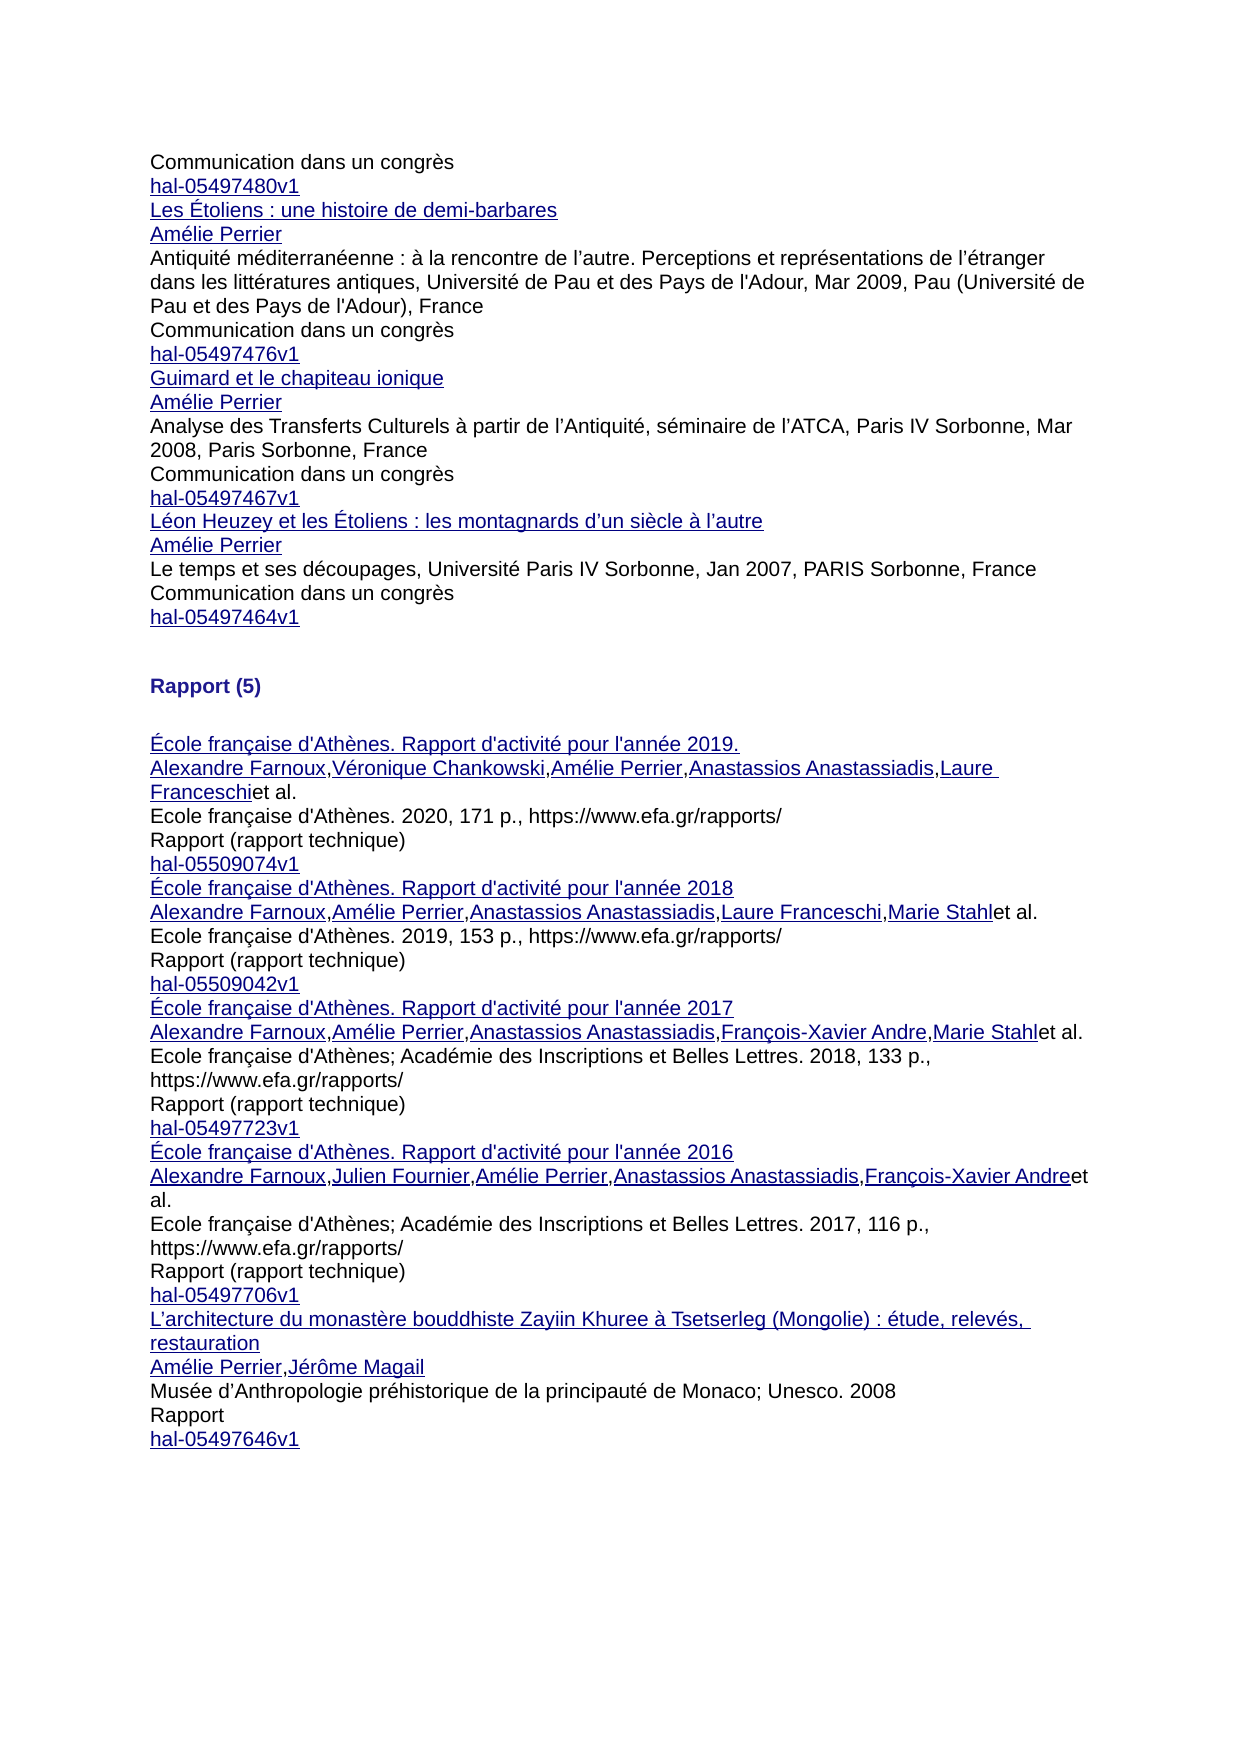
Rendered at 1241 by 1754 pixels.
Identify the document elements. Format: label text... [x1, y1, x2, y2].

table_cell École française d'Athènes. Rapport d'activité pour l'année 2018 Alexandre Farnoux,Amélie Perrier,Anastassios Anastassiadis,Laure Franceschi,Marie Stahlet al. Ecole française d'Athènes. 2019, 153 p., https://www.efa.gr/rapports/ Rapport (rapport technique) hal-05509042v1 [150, 876, 1090, 996]
table_cell Communication dans un congrès hal-05497480v1 [150, 150, 1090, 198]
table_cell École française d'Athènes. Rapport d'activité pour l'année 2016 Alexandre Farnoux,Julien Fournier,Amélie Perrier,Anastassios Anastassiadis,François-Xavier Andreet al. Ecole française d'Athènes; Académie des Inscriptions et Belles Lettres. 2017, 116 p., https://www.efa.gr/rapports/ Rapport (rapport technique) hal-05497706v1 [150, 1140, 1090, 1307]
table_cell École française d'Athènes. Rapport d'activité pour l'année 2017 Alexandre Farnoux,Amélie Perrier,Anastassios Anastassiadis,François-Xavier Andre,Marie Stahlet al. Ecole française d'Athènes; Académie des Inscriptions et Belles Lettres. 2018, 133 p., https://www.efa.gr/rapports/ Rapport (rapport technique) hal-05497723v1 [150, 996, 1090, 1139]
table_cell Les Étoliens : une histoire de demi-barbares Amélie Perrier Antiquité méditerranéenne : à la rencontre de l’autre. Perceptions et représentations de l’étranger dans les littératures antiques, Université de Pau et des Pays de l'Adour, Mar 2009, Pau (Université de Pau et des Pays de l'Adour), France Communication dans un congrès hal-05497476v1 [150, 198, 1090, 366]
subtitle Rapport (5) [150, 674, 1090, 698]
table_cell L’architecture du monastère bouddhiste Zayiin Khuree à Tsetserleg (Mongolie) : étude, relevés, restauration Amélie Perrier,Jérôme Magail Musée d’Anthropologie préhistorique de la principauté de Monaco; Unesco. 2008 Rapport hal-05497646v1 [150, 1307, 1090, 1451]
table_cell Léon Heuzey et les Étoliens : les montagnards d’un siècle à l’autre Amélie Perrier Le temps et ses découpages, Université Paris IV Sorbonne, Jan 2007, PARIS Sorbonne, France Communication dans un congrès hal-05497464v1 [150, 509, 1090, 629]
table_cell Guimard et le chapiteau ionique Amélie Perrier Analyse des Transferts Culturels à partir de l’Antiquité, séminaire de l’ATCA, Paris IV Sorbonne, Mar 2008, Paris Sorbonne, France Communication dans un congrès hal-05497467v1 [150, 366, 1090, 509]
table_header École française d'Athènes. Rapport d'activité pour l'année 2019. Alexandre Farnoux,Véronique Chankowski,Amélie Perrier,Anastassios Anastassiadis,Laure Franceschiet al. Ecole française d'Athènes. 2020, 171 p., https://www.efa.gr/rapports/ Rapport (rapport technique) hal-05509074v1 [150, 732, 1090, 876]
